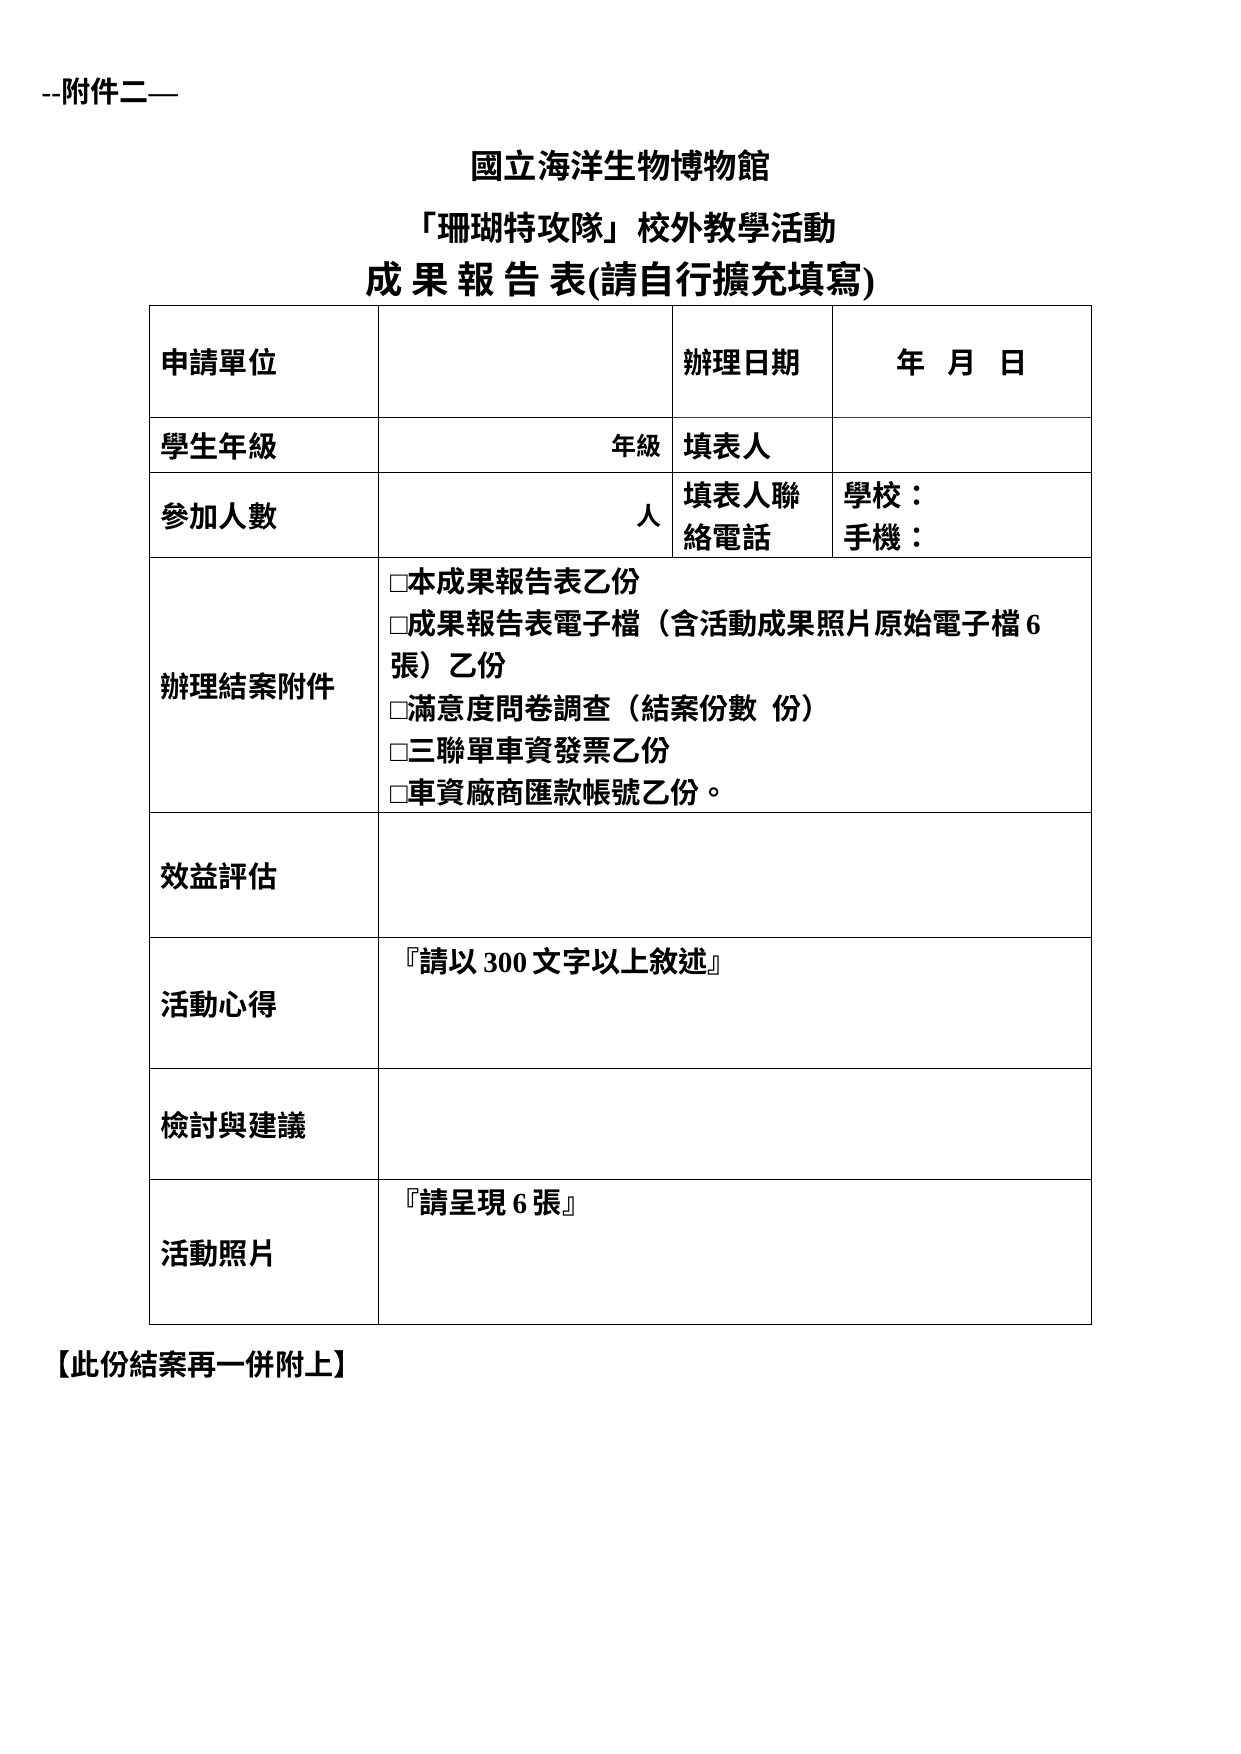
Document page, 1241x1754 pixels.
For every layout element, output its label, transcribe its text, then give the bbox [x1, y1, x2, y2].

table_header 申請單位 [150, 306, 378, 417]
text 成 果 報 告 表(請自行擴充填寫) [41, 250, 1199, 304]
table_cell 填表人聯絡電話 [673, 473, 832, 557]
table_cell 效益評估 [150, 813, 378, 937]
table_cell 參加人數 [150, 473, 378, 557]
table_cell 檢討與建議 [150, 1069, 378, 1179]
table_cell 年級 [379, 418, 672, 472]
table_cell 人 [379, 473, 672, 557]
table_cell 填表人 [673, 418, 832, 472]
text 【此份結案再一併附上】 [41, 1325, 1199, 1400]
table_cell 學生年級 [150, 418, 378, 472]
table_cell [379, 1069, 1091, 1179]
table_cell [833, 418, 1091, 472]
text 「珊瑚特攻隊」校外教學活動 [41, 202, 1199, 250]
text --附件二— [41, 52, 1199, 127]
table_cell 活動心得 [150, 938, 378, 1067]
table_header 年 月 日 [833, 306, 1091, 417]
table_cell [379, 813, 1091, 937]
table_cell 學校： 手機： [833, 473, 1091, 557]
table_header [379, 306, 672, 417]
text 國立海洋生物博物館 [41, 127, 1199, 202]
table_cell 『請呈現6張』 [379, 1180, 1091, 1324]
table_cell 辦理結案附件 [150, 558, 378, 812]
table_header 辦理日期 [673, 306, 832, 417]
table_cell 『請以300文字以上敘述』 [379, 938, 1091, 1067]
table_cell □本成果報告表乙份 □成果報告表電子檔（含活動成果照片原始電子檔6張）乙份 □滿意度問卷調查（結案份數 份） □三聯單車資發票乙份 □車資廠商匯款帳號乙份。 [379, 558, 1091, 812]
table_cell 活動照片 [150, 1180, 378, 1324]
